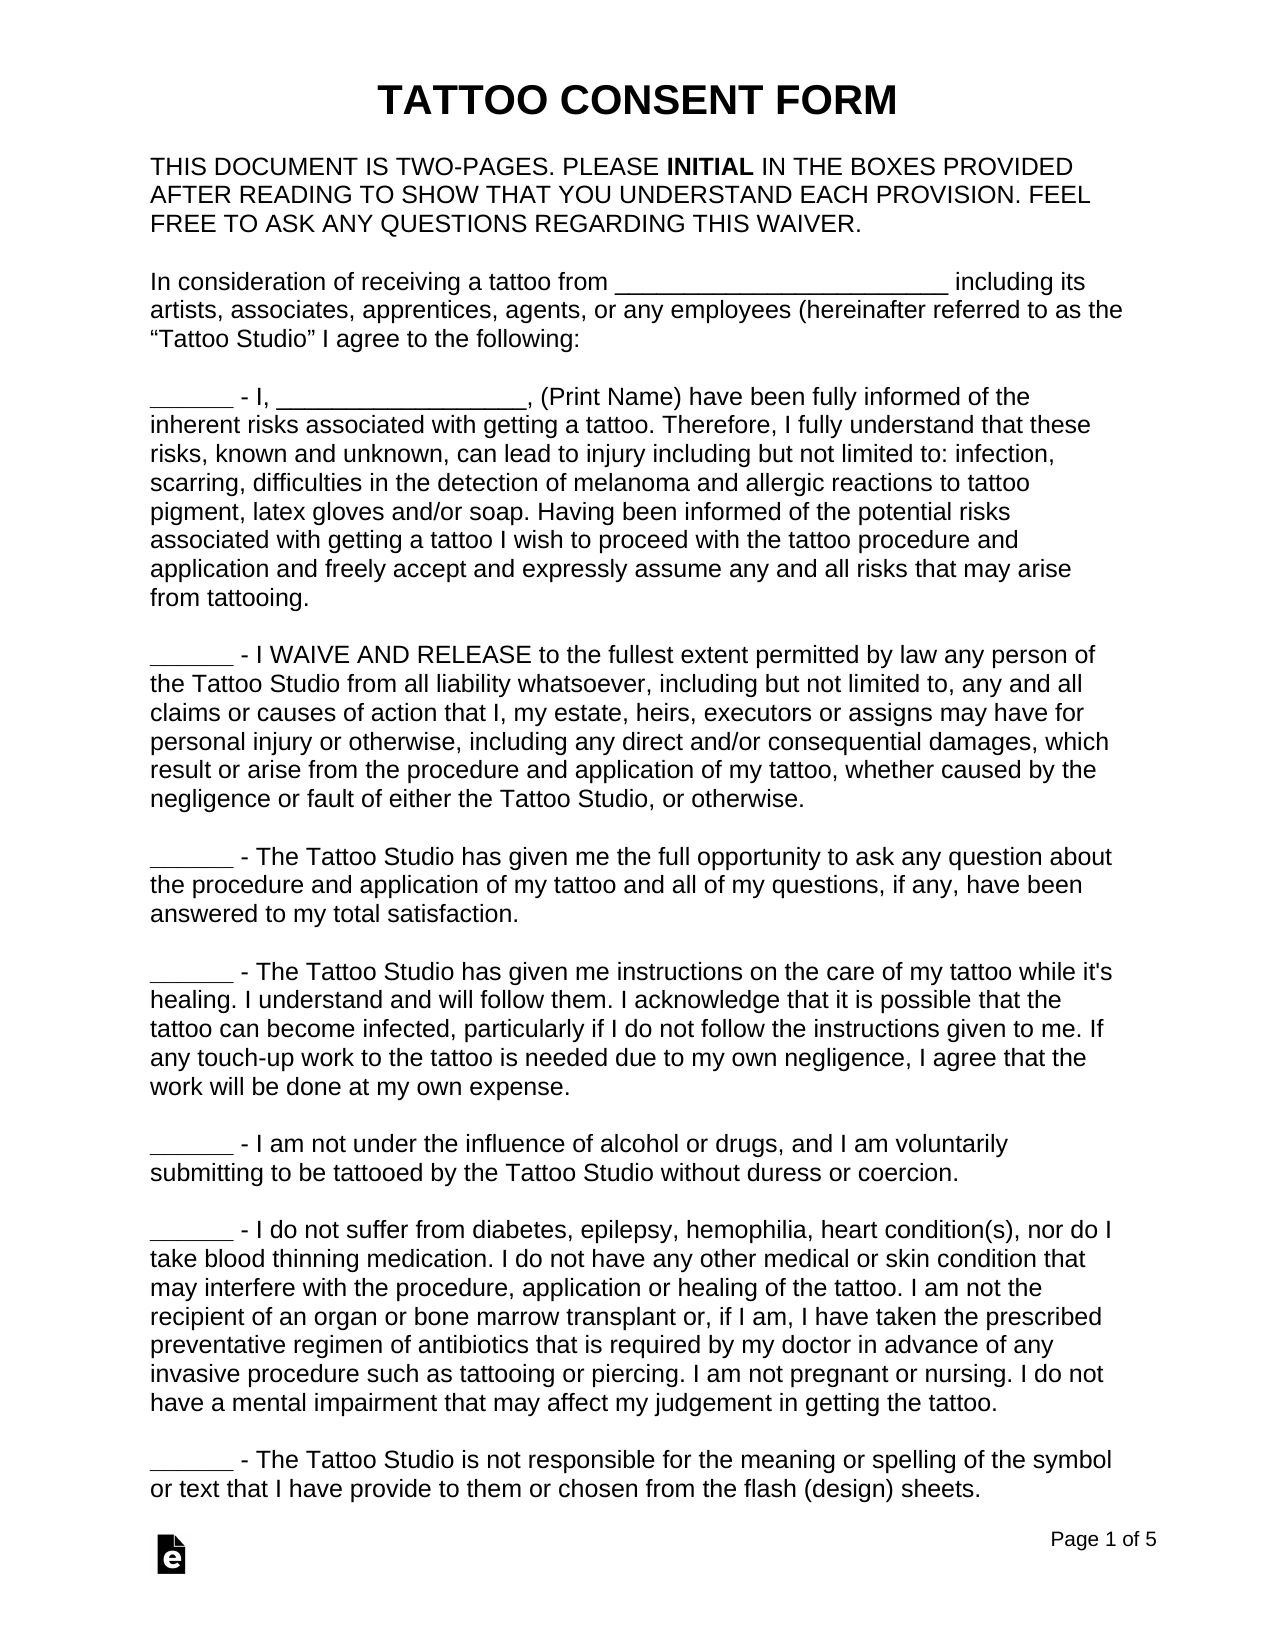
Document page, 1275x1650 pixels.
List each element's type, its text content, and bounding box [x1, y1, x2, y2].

text In consideration of receiving a tattoo from ________________________ including its artists, associates, apprentices, agents, or any employees (hereinafter referred to as the “Tattoo Studio” I agree to the following: [150, 267, 1125, 353]
text ______ - I WAIVE AND RELEASE to the fullest extent permitted by law any person of the Tattoo Studio from all liability whatsoever, including but not limited to, any and all claims or causes of action that I, my estate, heirs, executors or assigns may have for personal injury or otherwise, including any direct and/or consequential damages, which result or arise from the procedure and application of my tattoo, whether caused by the negligence or fault of either the Tattoo Studio, or otherwise. [150, 640, 1125, 813]
text TATTOO CONSENT FORM [150, 75, 1125, 123]
text ______ - The Tattoo Studio has given me instructions on the care of my tattoo while it's healing. I understand and will follow them. I acknowledge that it is possible that the tattoo can become infected, particularly if I do not follow the instructions given to me. If any touch-up work to the tattoo is needed due to my own negligence, I agree that the work will be done at my own expense. [150, 957, 1125, 1100]
text ______ - The Tattoo Studio has given me the full opportunity to ask any question about the procedure and application of my tattoo and all of my questions, if any, have been answered to my total satisfaction. [150, 842, 1125, 928]
text ______ - I am not under the influence of alcohol or drugs, and I am voluntarily submitting to be tattooed by the Tattoo Studio without duress or coercion. [150, 1129, 1125, 1187]
text THIS DOCUMENT IS TWO-PAGES. PLEASE INITIAL IN THE BOXES PROVIDED AFTER READING TO SHOW THAT YOU UNDERSTAND EACH PROVISION. FEEL FREE TO ASK ANY QUESTIONS REGARDING THIS WAIVER. [150, 152, 1125, 238]
text ______ - I, __________________, (Print Name) have been fully informed of the inherent risks associated with getting a tattoo. Therefore, I fully understand that these risks, known and unknown, can lead to injury including but not limited to: infection, scarring, difficulties in the detection of melanoma and allergic reactions to tattoo pigment, latex gloves and/or soap. Having been informed of the potential risks associated with getting a tattoo I wish to proceed with the tattoo procedure and application and freely accept and expressly assume any and all risks that may arise from tattooing. [150, 382, 1125, 612]
text ______ - The Tattoo Studio is not responsible for the meaning or spelling of the symbol or text that I have provide to them or chosen from the flash (design) sheets. [150, 1445, 1125, 1503]
text ______ - I do not suffer from diabetes, epilepsy, hemophilia, heart condition(s), nor do I take blood thinning medication. I do not have any other medical or skin condition that may interfere with the procedure, application or healing of the tattoo. I am not the recipient of an organ or bone marrow transplant or, if I am, I have taken the prescribed preventative regimen of antibiotics that is required by my doctor in advance of any invasive procedure such as tattooing or piercing. I am not pregnant or nursing. I do not have a mental impairment that may affect my judgement in getting the tattoo. [150, 1215, 1125, 1417]
